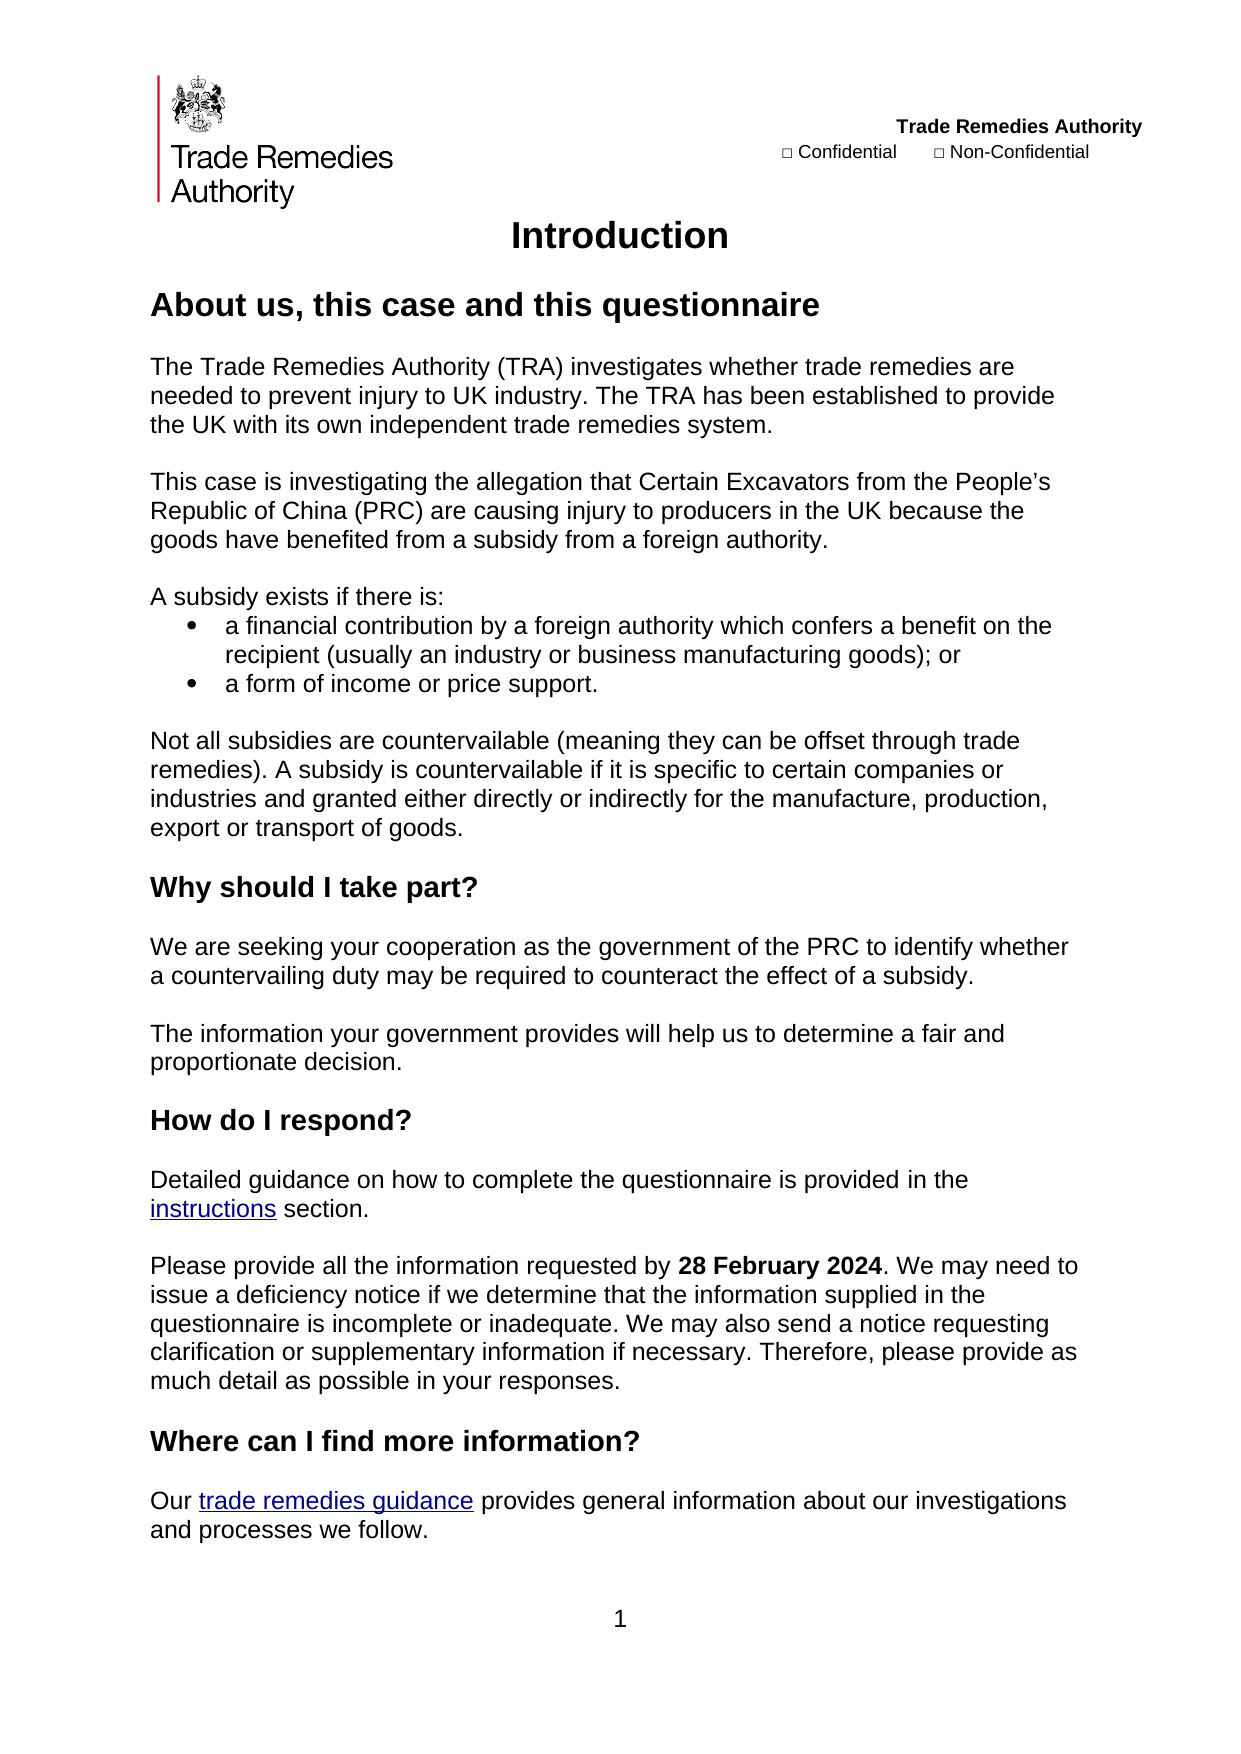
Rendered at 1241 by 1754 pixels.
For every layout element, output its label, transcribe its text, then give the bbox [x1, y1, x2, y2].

text About us, this case and this questionnaire [150, 285, 1090, 324]
text Please provide all the information requested by 28 February 2024. We may need to issue a deficiency notice if we determine that the information supplied in the questionnaire is incomplete or inadequate. We may also send a notice requesting clarification or supplementary information if necessary. Therefore, please provide as much detail as possible in your responses. [150, 1251, 1090, 1395]
text This case is investigating the allegation that Certain Excavators from the People’s Republic of China (PRC) are causing injury to producers in the UK because the goods have benefited from a subsidy from a foreign authority. [150, 467, 1090, 554]
text A subsidy exists if there is: [150, 582, 1090, 611]
text Why should I take part? [150, 870, 1090, 904]
subtitle Introduction [150, 213, 1090, 256]
text Where can I find more information? [150, 1423, 1090, 1457]
list a financial contribution by a foreign authority which confers a benefit on the recipient (usually an industry or business manufacturing goods); or [187, 611, 1090, 669]
text Our trade remedies guidance provides general information about our investigations and processes we follow. [150, 1486, 1090, 1543]
list a form of income or price support. [187, 669, 1090, 698]
text Not all subsidies are countervailable (meaning they can be offset through trade remedies). A subsidy is countervailable if it is specific to certain companies or industries and granted either directly or indirectly for the manufacture, production, export or transport of goods. [150, 726, 1090, 841]
text Detailed guidance on how to complete the questionnaire is provided in the instructions section. [150, 1165, 1090, 1222]
text We are seeking your cooperation as the government of the PRC to identify whether a countervailing duty may be required to counteract the effect of a subsidy. [150, 932, 1090, 990]
text The information your government provides will help us to determine a fair and proportionate decision. [150, 1019, 1090, 1076]
text How do I respond? [150, 1102, 1090, 1136]
text The Trade Remedies Authority (TRA) investigates whether trade remedies are needed to prevent injury to UK industry. The TRA has been established to provide the UK with its own independent trade remedies system. [150, 352, 1090, 439]
